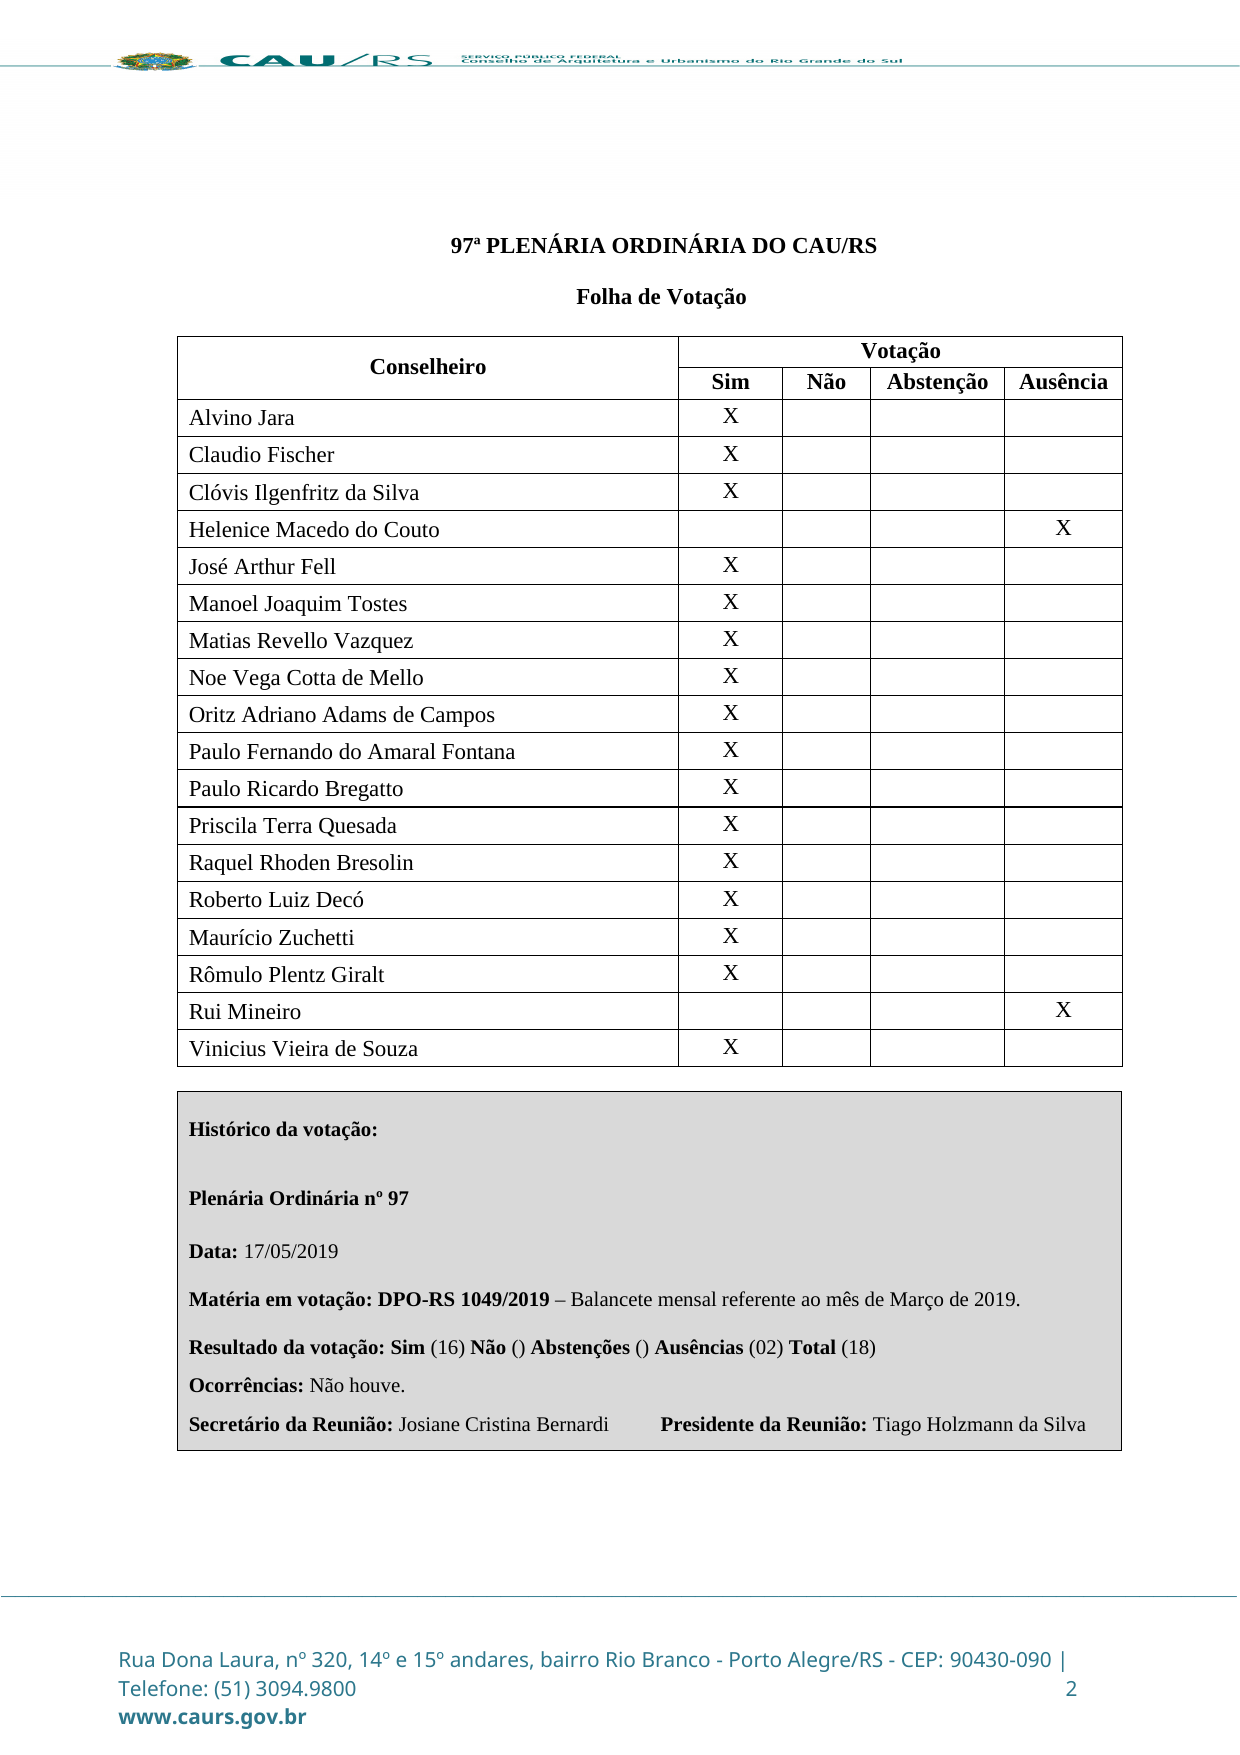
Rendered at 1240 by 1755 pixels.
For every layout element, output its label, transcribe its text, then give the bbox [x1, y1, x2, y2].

table_header Votação [679, 337, 1122, 367]
table_cell [871, 548, 1004, 584]
table_cell [871, 808, 1004, 843]
table_cell [679, 511, 782, 547]
table_cell [1005, 696, 1122, 732]
table_cell [783, 437, 870, 473]
text 97ª PLENÁRIA ORDINÁRIA DO CAU/RS [177, 232, 1151, 259]
table_cell Presidente da Reunião: Tiago Holzmann da Silva [649, 1412, 1121, 1450]
table_cell [783, 993, 870, 1029]
table_cell X [679, 659, 782, 695]
table_cell Rômulo Plentz Giralt [178, 956, 678, 992]
table_cell [783, 770, 870, 806]
table_cell [783, 585, 870, 621]
table_cell X [679, 956, 782, 992]
table_cell Data: 17/05/2019 Matéria em votação: DPO-RS 1049/2019 – Balancete mensal referente ao mês de Março de 2019. [178, 1239, 1121, 1335]
table_cell Ocorrências: Não houve. [178, 1373, 1121, 1412]
table_cell X [679, 808, 782, 843]
table_cell [871, 993, 1004, 1029]
table_cell [783, 845, 870, 881]
table_cell [1005, 400, 1122, 436]
table_cell [783, 548, 870, 584]
table_cell [871, 622, 1004, 658]
table_cell [783, 919, 870, 955]
text Folha de Votação [177, 283, 1151, 310]
table_cell Clóvis Ilgenfritz da Silva [178, 474, 678, 510]
table_cell [1005, 548, 1122, 584]
table_cell José Arthur Fell [178, 548, 678, 584]
table_cell Plenária Ordinária nº 97 [178, 1186, 1121, 1239]
table_cell [783, 659, 870, 695]
table_header Histórico da votação: [178, 1092, 1121, 1186]
table_cell [1005, 956, 1122, 992]
table_cell [871, 696, 1004, 732]
table_cell Resultado da votação: Sim (16) Não () Abstenções () Ausências (02) Total (18) [178, 1335, 1121, 1373]
table_cell Não [783, 368, 870, 398]
table_cell Alvino Jara [178, 400, 678, 436]
table_cell [871, 437, 1004, 473]
table_cell [1005, 770, 1122, 806]
table_cell Paulo Fernando do Amaral Fontana [178, 733, 678, 769]
table_cell [871, 919, 1004, 955]
table_cell [1005, 808, 1122, 843]
table_cell Secretário da Reunião: Josiane Cristina Bernardi [178, 1412, 649, 1450]
table_cell [783, 474, 870, 510]
table_cell Noe Vega Cotta de Mello [178, 659, 678, 695]
table_cell X [679, 770, 782, 806]
table_cell [783, 882, 870, 918]
table_cell Ausência [1005, 368, 1122, 398]
table_cell [1005, 437, 1122, 473]
table_cell [783, 622, 870, 658]
table_cell [871, 1030, 1004, 1066]
table_cell X [1005, 993, 1122, 1029]
table_header Conselheiro [178, 337, 678, 398]
table_cell X [679, 400, 782, 436]
table_cell [1005, 919, 1122, 955]
table_cell Priscila Terra Quesada [178, 808, 678, 843]
table_cell [871, 882, 1004, 918]
table_cell [871, 585, 1004, 621]
table_cell [871, 511, 1004, 547]
table_cell X [1005, 511, 1122, 547]
table_cell [783, 1030, 870, 1066]
table_cell [1005, 659, 1122, 695]
table_cell Matias Revello Vazquez [178, 622, 678, 658]
table_cell X [679, 437, 782, 473]
table_cell [783, 956, 870, 992]
table_cell [871, 956, 1004, 992]
table_cell Vinicius Vieira de Souza [178, 1030, 678, 1066]
table_cell [1005, 622, 1122, 658]
table_cell Oritz Adriano Adams de Campos [178, 696, 678, 732]
table_cell [1005, 585, 1122, 621]
table_cell [1005, 1030, 1122, 1066]
table_cell X [679, 548, 782, 584]
table_cell X [679, 696, 782, 732]
table_cell [783, 400, 870, 436]
table_cell [783, 511, 870, 547]
table_cell X [679, 585, 782, 621]
table_cell Paulo Ricardo Bregatto [178, 770, 678, 806]
table_cell [783, 733, 870, 769]
table_cell X [679, 845, 782, 881]
table_cell [1005, 882, 1122, 918]
table_cell X [679, 474, 782, 510]
table_cell [871, 474, 1004, 510]
table_cell X [679, 733, 782, 769]
table_cell [871, 770, 1004, 806]
table_cell Manoel Joaquim Tostes [178, 585, 678, 621]
table_cell X [679, 919, 782, 955]
table_cell Claudio Fischer [178, 437, 678, 473]
table_cell Abstenção [871, 368, 1004, 398]
table_cell [871, 845, 1004, 881]
table_cell Sim [679, 368, 782, 398]
table_cell X [679, 1030, 782, 1066]
table_cell [679, 993, 782, 1029]
table_cell [783, 696, 870, 732]
table_cell X [679, 882, 782, 918]
table_cell Helenice Macedo do Couto [178, 511, 678, 547]
table_cell Raquel Rhoden Bresolin [178, 845, 678, 881]
table_cell [871, 659, 1004, 695]
table_cell [871, 733, 1004, 769]
table_cell [1005, 845, 1122, 881]
table_cell Roberto Luiz Decó [178, 882, 678, 918]
table_cell X [679, 622, 782, 658]
table_cell [1005, 733, 1122, 769]
table_cell Rui Mineiro [178, 993, 678, 1029]
table_cell Maurício Zuchetti [178, 919, 678, 955]
table_cell [1005, 474, 1122, 510]
table_cell [871, 400, 1004, 436]
table_cell [783, 808, 870, 843]
